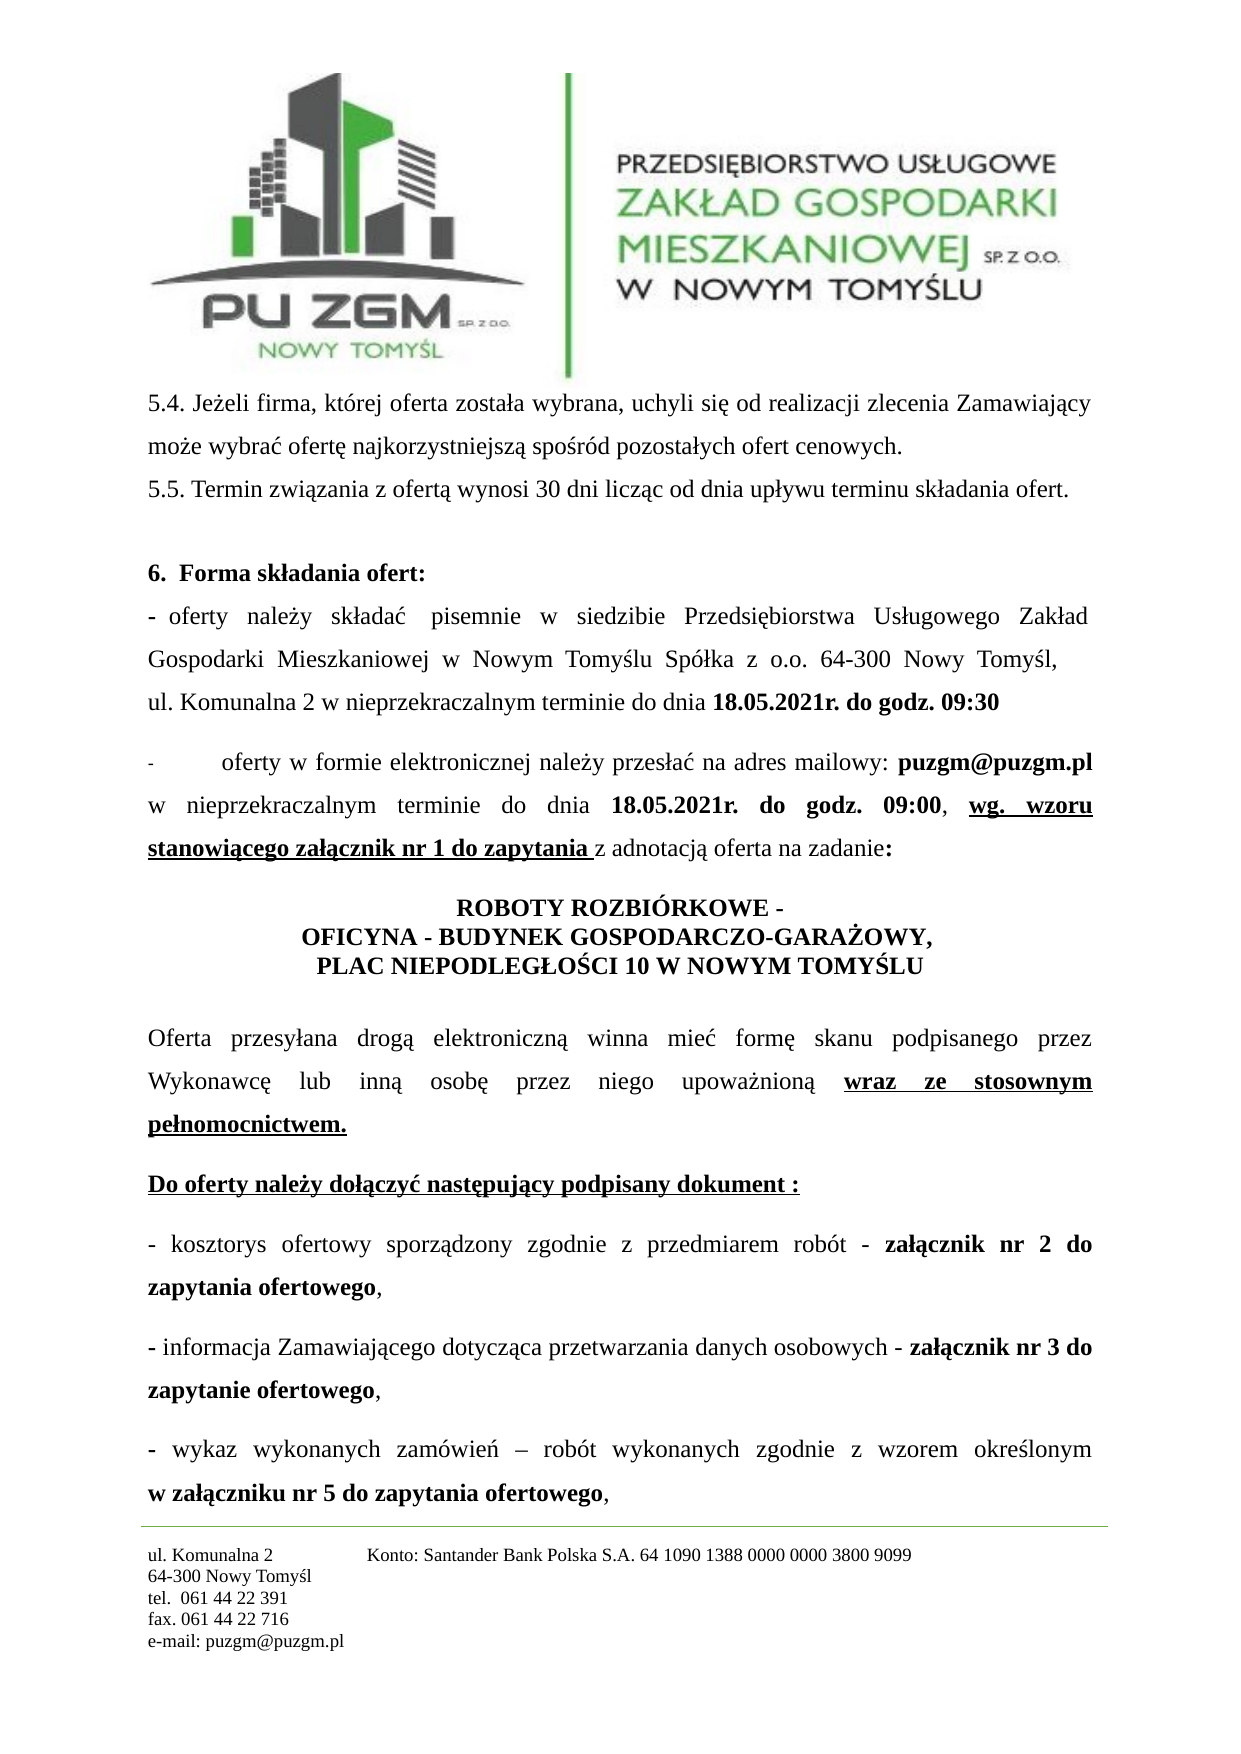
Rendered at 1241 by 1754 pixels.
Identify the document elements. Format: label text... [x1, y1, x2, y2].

text Do oferty należy dołączyć następujący podpisany dokument : [148, 1169, 1093, 1198]
text - wykaz wykonanych zamówień – robót wykonanych zgodnie z wzorem określonym w załączniku nr 5 do zapytania ofertowego, [148, 1434, 1093, 1506]
text Oferta przesyłana drogą elektroniczną winna mieć formę skanu podpisanego przez Wykonawcę lub inną osobę przez niego upoważnioną wraz ze stosownym pełnomocnictwem. [148, 1023, 1093, 1138]
text OFICYNA - BUDYNEK GOSPODARCZO-GARAŻOWY, [148, 922, 1093, 951]
text - kosztorys ofertowy sporządzony zgodnie z przedmiarem robót - załącznik nr 2 do zapytania ofertowego, [148, 1229, 1093, 1301]
text 6. Forma składania ofert: - oferty należy składać pisemnie w siedzibie Przedsiębiorstwa Usługowego Zakład Gospodarki Mieszkaniowej w Nowym Tomyślu Spółka z o.o. 64-300 Nowy Tomyśl, ul. Komunalna 2 w nieprzekraczalnym terminie do dnia 18.05.2021r. do godz. 09:30 [148, 558, 1093, 716]
text ROBOTY ROZBIÓRKOWE - [148, 893, 1093, 922]
list oferty w formie elektronicznej należy przesłać na adres mailowy: puzgm@puzgm.pl w nieprzekraczalnym terminie do dnia 18.05.2021r. do godz. 09:00, wg. wzoru stanowiącego załącznik nr 1 do zapytania z adnotacją oferta na zadanie: [148, 747, 1093, 862]
picture [147, 73, 1093, 388]
text - informacja Zamawiającego dotycząca przetwarzania danych osobowych - załącznik nr 3 do zapytanie ofertowego, [148, 1332, 1093, 1403]
text PLAC NIEPODLEGŁOŚCI 10 W NOWYM TOMYŚLU [148, 951, 1093, 979]
text 5.4. Jeżeli firma, której oferta została wybrana, uchyli się od realizacji zlecenia Zamawiający może wybrać ofertę najkorzystniejszą spośród pozostałych ofert cenowych. [148, 388, 1093, 460]
text 5.5. Termin związania z ofertą wynosi 30 dni licząc od dnia upływu terminu składania ofert. [148, 474, 1093, 503]
